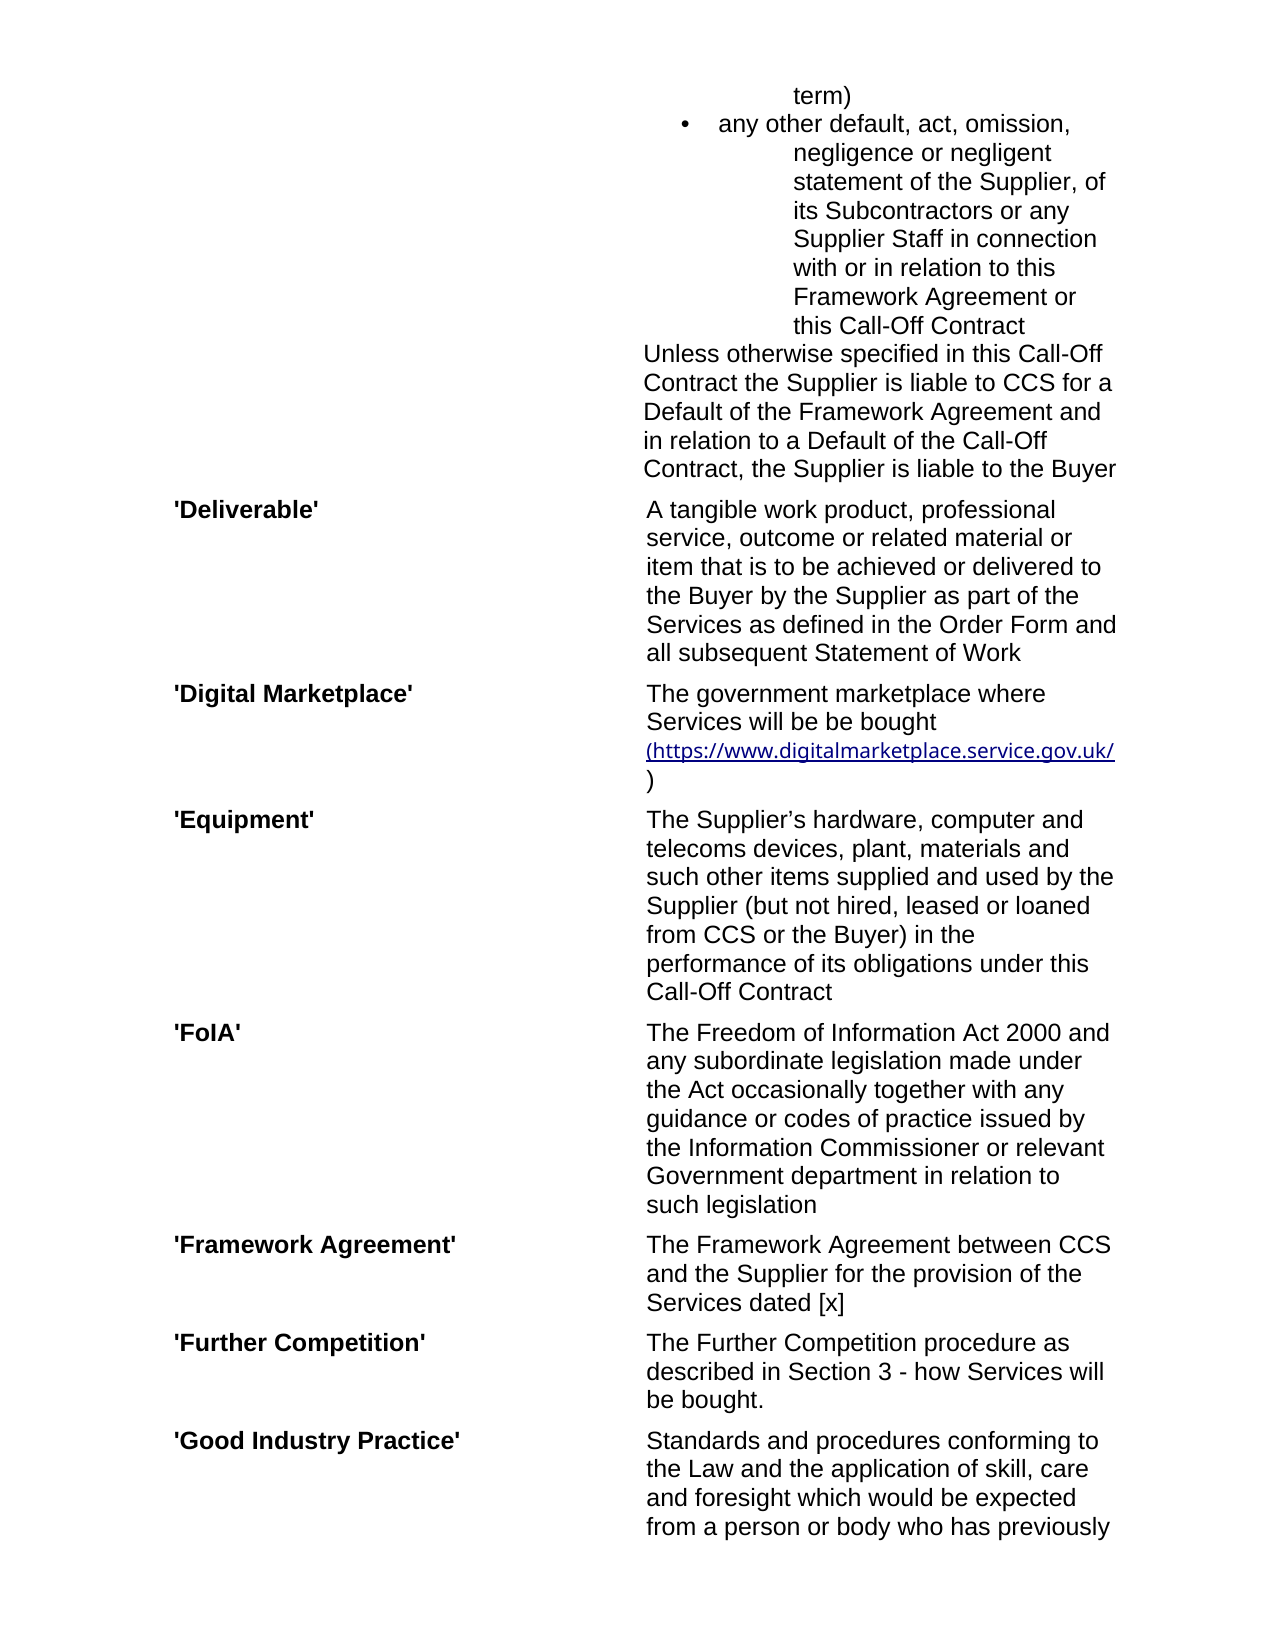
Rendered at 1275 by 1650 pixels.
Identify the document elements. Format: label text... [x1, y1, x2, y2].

table_cell The Framework Agreement between CCS and the Supplier for the provision of the Services dated [x] [638, 1225, 1125, 1322]
table_cell The Further Competition procedure as described in Section 3 - how Services will be bought. [638, 1322, 1125, 1420]
table_cell The Supplier’s hardware, computer and telecoms devices, plant, materials and such other items supplied and used by the Supplier (but not hired, leased or loaned from CCS or the Buyer) in the performance of its obligations under this Call-Off Contract [638, 799, 1125, 1012]
table_cell 'Equipment' [150, 799, 637, 1012]
table_cell A tangible work product, professional service, outcome or related material or item that is to be achieved or delivered to the Buyer by the Supplier as part of the Services as defined in the Order Form and all subsequent Statement of Work [638, 489, 1125, 673]
table_cell Standards and procedures conforming to the Law and the application of skill, care and foresight which would be expected from a person or body who has previously [638, 1420, 1125, 1546]
table_cell [150, 75, 637, 489]
table_cell 'Good Industry Practice' [150, 1420, 637, 1546]
table_cell 'FoIA' [150, 1012, 637, 1224]
table_cell 'Framework Agreement' [150, 1225, 637, 1322]
table_cell 'Deliverable' [150, 489, 637, 673]
table_cell 'Digital Marketplace' [150, 673, 637, 799]
table_cell The Freedom of Information Act 2000 and any subordinate legislation made under the Act occasionally together with any guidance or codes of practice issued by the Information Commissioner or relevant Government department in relation to such legislation [638, 1012, 1125, 1224]
table_cell any breach of the obligations of the Supplier (including any fundamental breach or breach of a fundamental term) any other default, act, omission, negligence or negligent statement of the Supplier, of its Subcontractors or any Supplier Staff in connection with or in relation to this Framework Agreement or this Call-Off Contract Unless otherwise specified in this Call-Off Contract the Supplier is liable to CCS for a Default of the Framework Agreement and in relation to a Default of the Call-Off Contract, the Supplier is liable to the Buyer [638, 75, 1125, 489]
table_cell 'Further Competition' [150, 1322, 637, 1420]
table_cell The government marketplace where Services will be be bought (https://www.digitalmarketplace.service.gov.uk/) [638, 673, 1125, 799]
